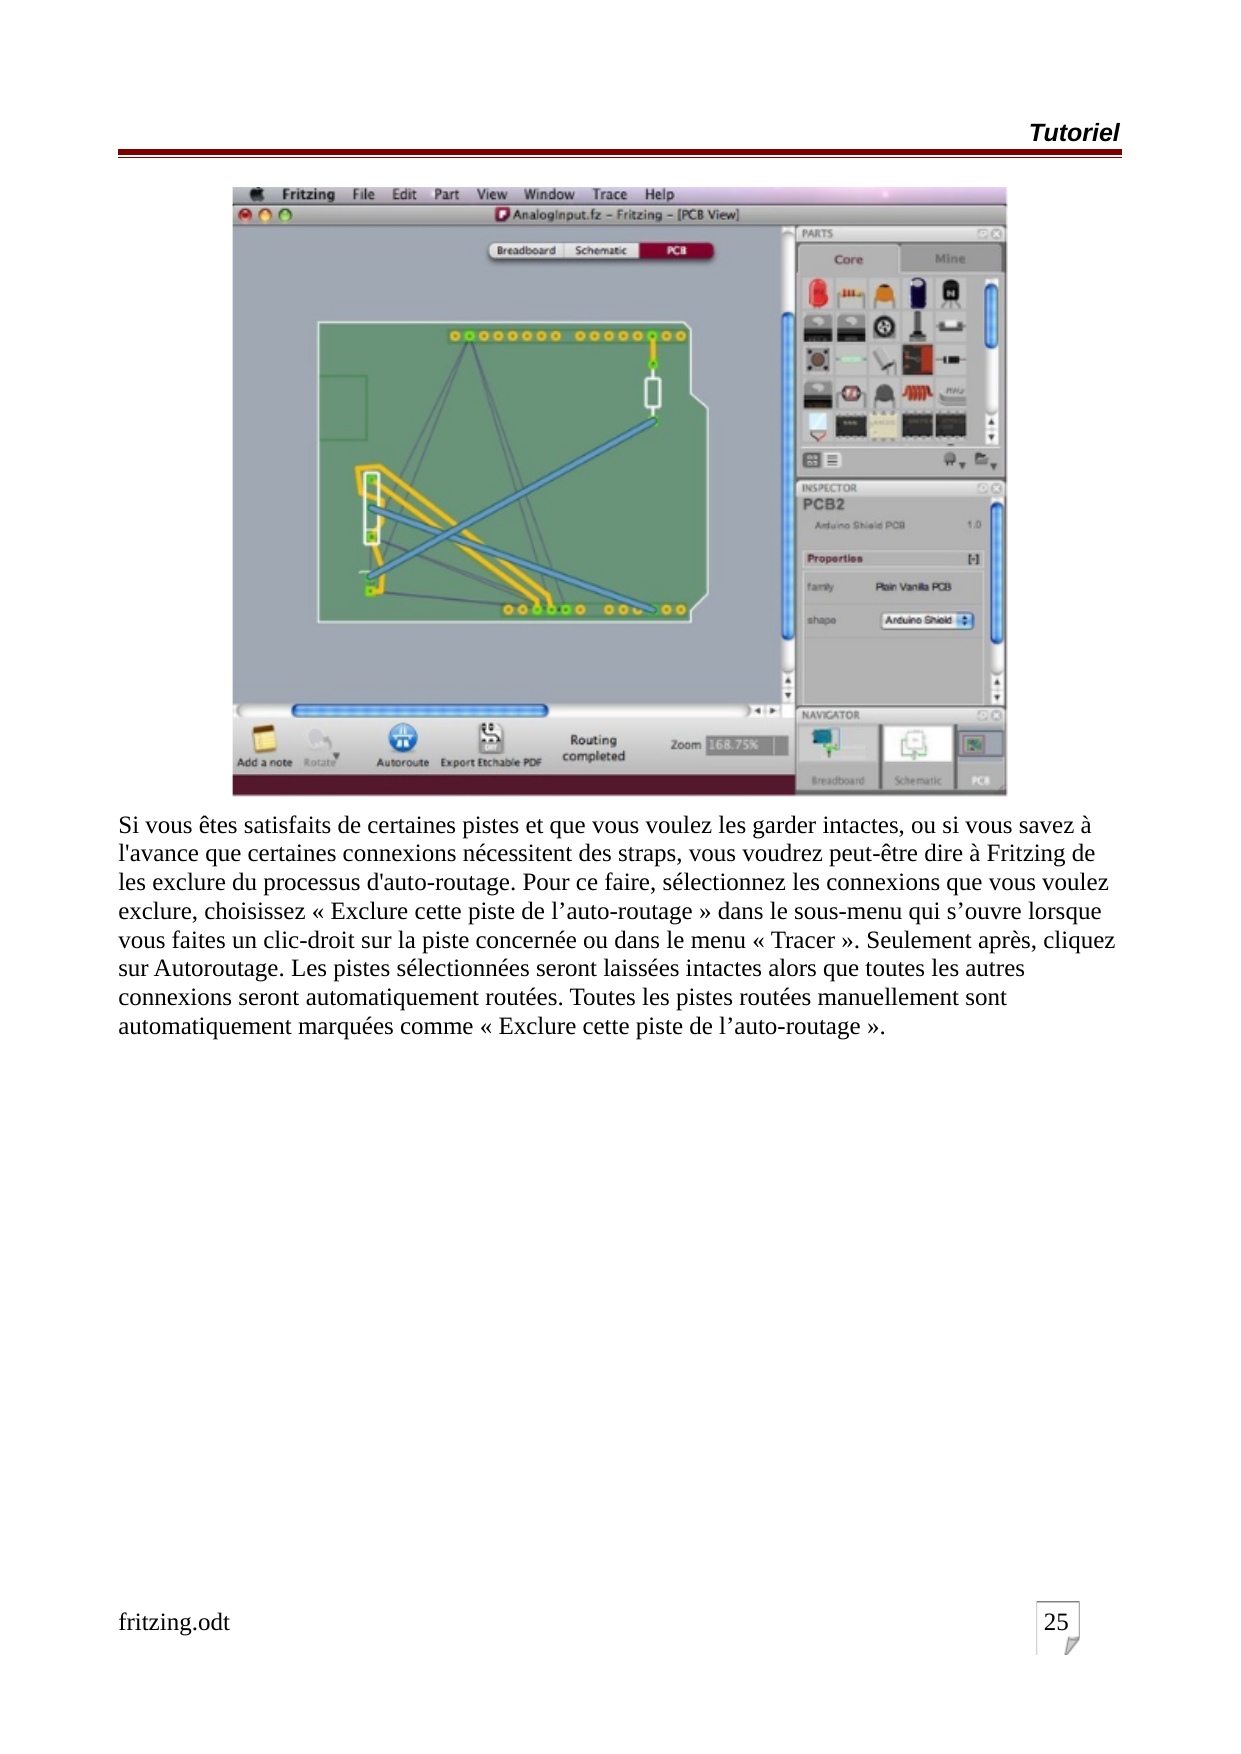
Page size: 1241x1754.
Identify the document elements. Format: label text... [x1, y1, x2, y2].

text Si vous êtes satisfaits de certaines pistes et que vous voulez les garder intactes, ou si vous savez à l'avance que certaines connexions nécessitent des straps, vous voudrez peut-être dire à Fritzing de les exclure du processus d'auto-routage. Pour ce faire, sélectionnez les connexions que vous voulez exclure, choisissez « Exclure cette piste de l’auto-routage » dans le sous-menu qui s’ouvre lorsque vous faites un clic-droit sur la piste concernée ou dans le menu « Tracer ». Seulement après, cliquez sur Autoroutage. Les pistes sélectionnées seront laissées intactes alors que toutes les autres connexions seront automatiquement routées. Toutes les pistes routées manuellement sont automatiquement marquées comme « Exclure cette piste de l’auto-routage ». [118, 810, 1122, 1040]
picture [232, 187, 1008, 798]
